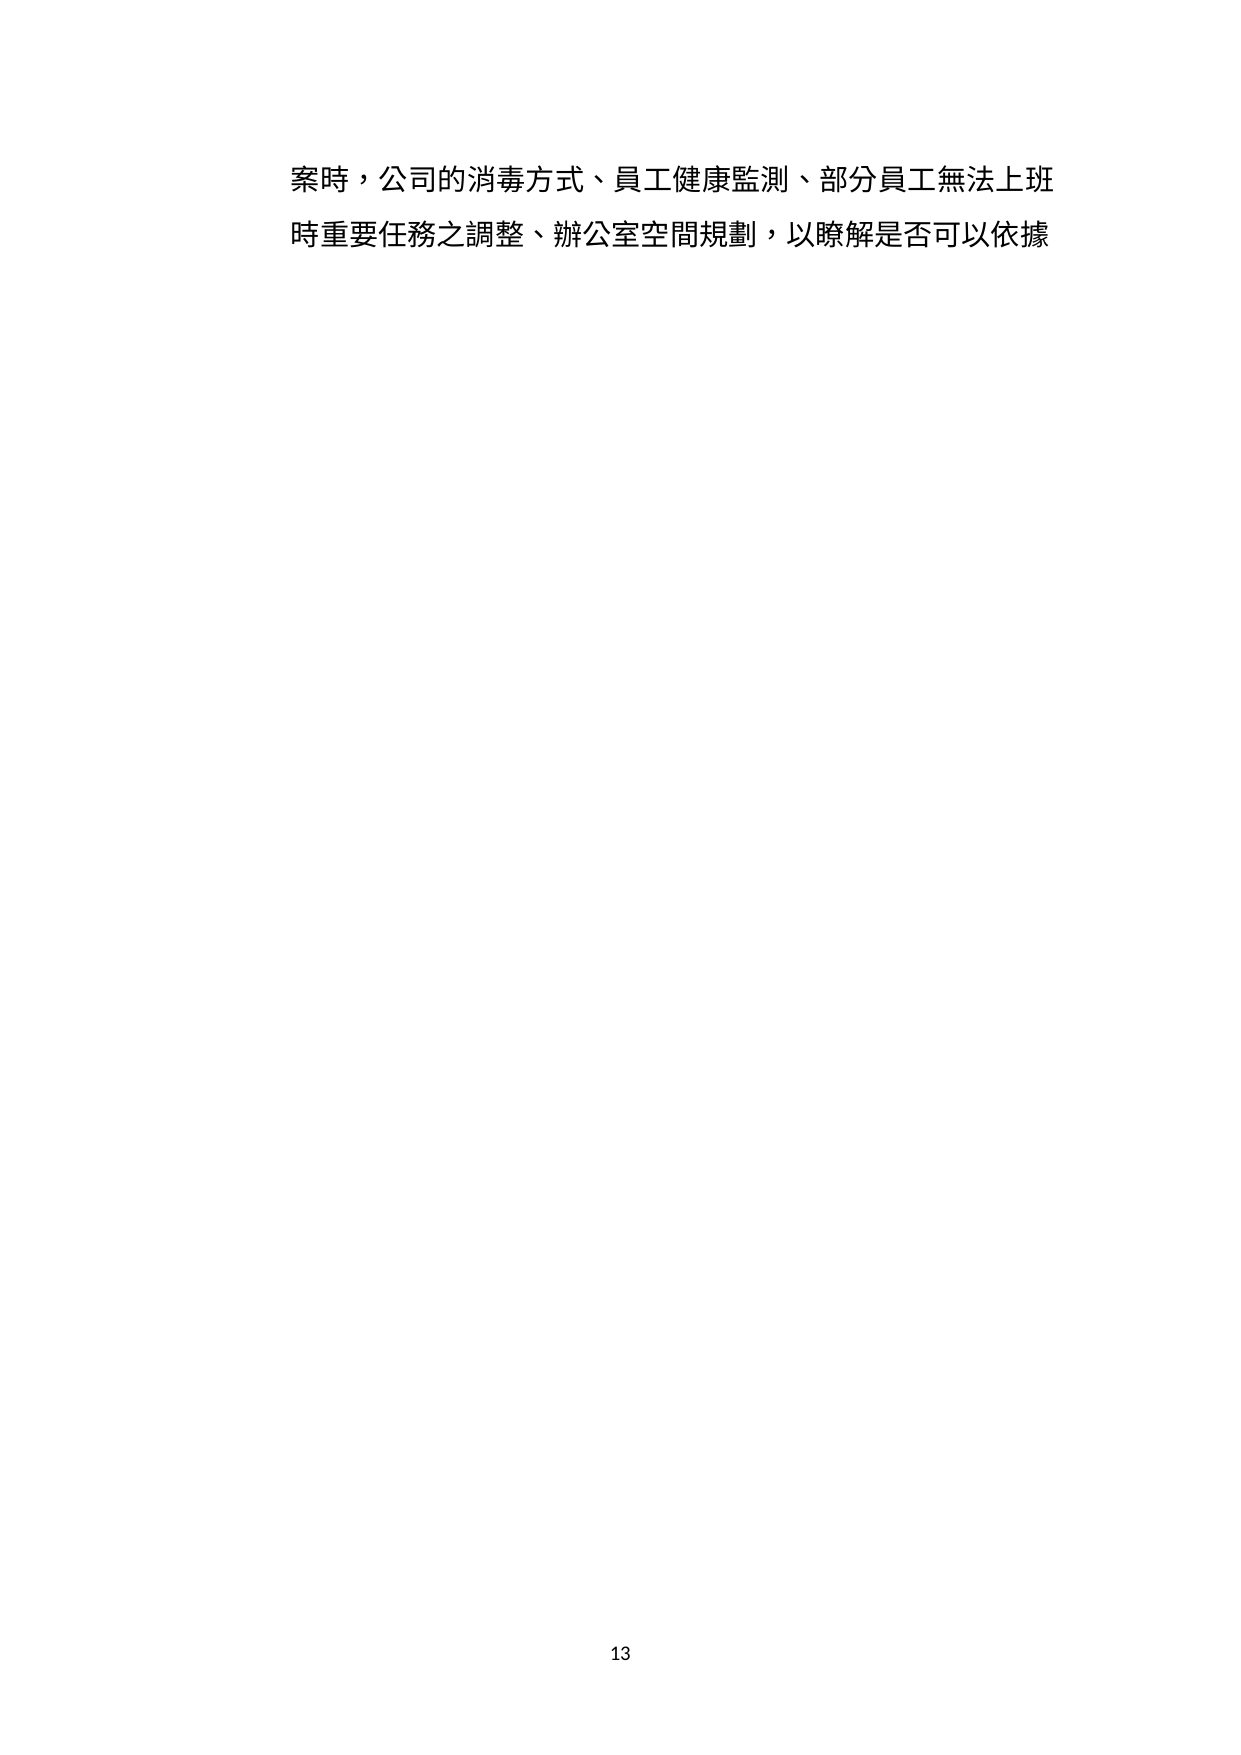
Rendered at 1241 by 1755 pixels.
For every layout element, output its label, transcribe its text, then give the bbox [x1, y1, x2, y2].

text 案時，公司的消毒方式、員工健康監測、部分員工無法上班 時重要任務之調整、辦公室空間規劃，以瞭解是否可以依據 [291, 156, 1054, 253]
